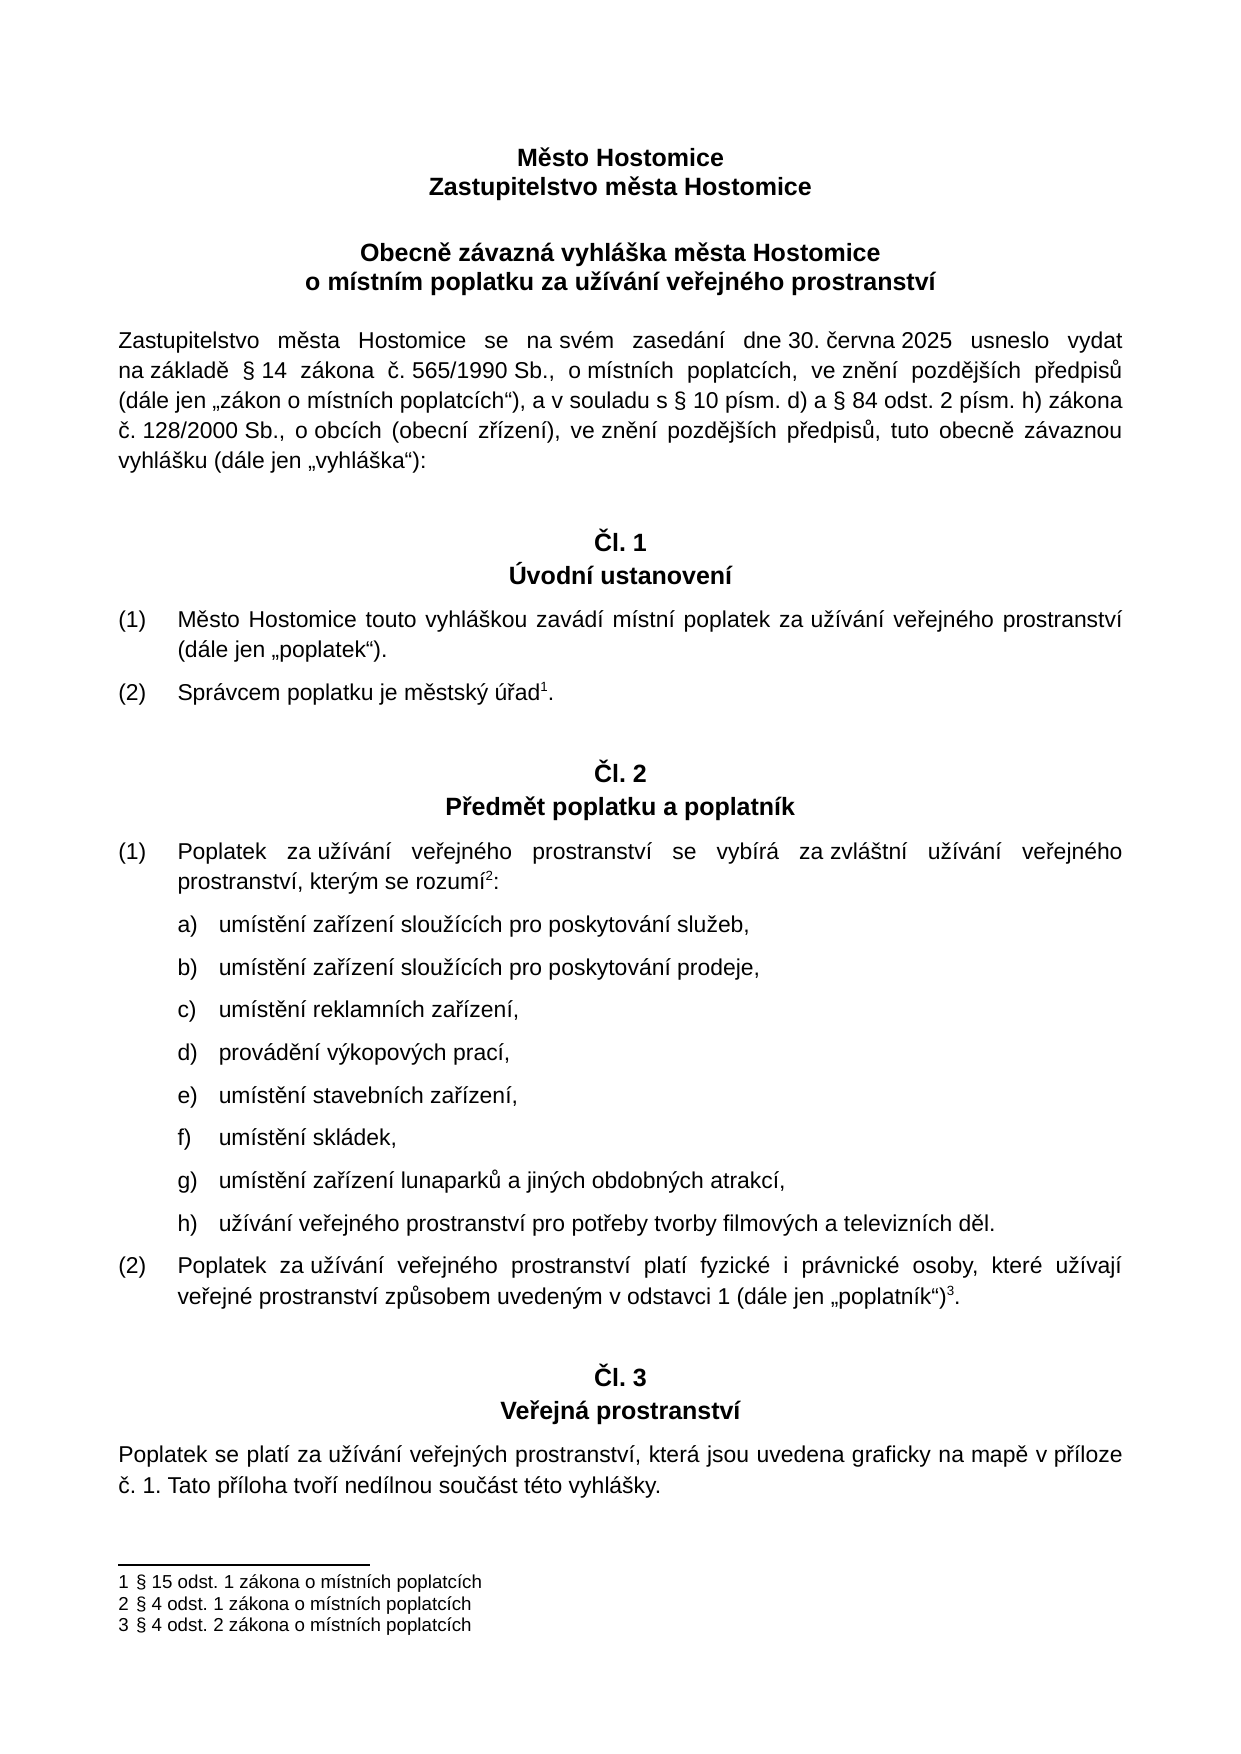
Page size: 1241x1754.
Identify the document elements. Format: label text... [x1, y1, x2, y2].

list umístění zařízení sloužících pro poskytování služeb, [177, 911, 1122, 937]
list Poplatek za užívání veřejného prostranství se vybírá za zvláštní užívání veřejného prostranství, kterým se rozumí: [118, 838, 1122, 894]
list provádění výkopových prací, [177, 1039, 1122, 1065]
subtitle Čl. 2 Předmět poplatku a poplatník [118, 759, 1122, 821]
list umístění stavebních zařízení, [177, 1082, 1122, 1108]
list umístění zařízení lunaparků a jiných obdobných atrakcí, [177, 1167, 1122, 1193]
list Správcem poplatku je městský úřad. [118, 679, 1122, 706]
subtitle Čl. 3 Veřejná prostranství [118, 1363, 1122, 1425]
list užívání veřejného prostranství pro potřeby tvorby filmových a televizních děl. [177, 1210, 1122, 1236]
list umístění zařízení sloužících pro poskytování prodeje, [177, 953, 1122, 980]
list umístění reklamních zařízení, [177, 996, 1122, 1023]
list § 15 odst. 1 zákona o místních poplatcích [118, 1571, 1122, 1592]
subtitle Čl. 1 Úvodní ustanovení [118, 528, 1122, 589]
subtitle Obecně závazná vyhláška města Hostomice o místním poplatku za užívání veřejného prostranství [118, 238, 1122, 295]
list umístění skládek, [177, 1124, 1122, 1151]
list Město Hostomice touto vyhláškou zavádí místní poplatek za užívání veřejného prostranství (dále jen „poplatek“). [118, 606, 1122, 663]
title Město Hostomice Zastupitelstvo města Hostomice [118, 143, 1122, 201]
list Poplatek za užívání veřejného prostranství platí fyzické i právnické osoby, které užívají veřejné prostranství způsobem uvedeným v odstavci 1 (dále jen „poplatník“). [118, 1252, 1122, 1309]
list § 4 odst. 2 zákona o místních poplatcích [118, 1614, 1122, 1635]
text Poplatek se platí za užívání veřejných prostranství, která jsou uvedena graficky na mapě v příloze č. 1. Tato příloha tvoří nedílnou součást této vyhlášky. [118, 1441, 1122, 1498]
list § 4 odst. 1 zákona o místních poplatcích [118, 1592, 1122, 1614]
text Zastupitelstvo města Hostomice se na svém zasedání dne 30. června 2025 usneslo vydat na základě § 14 zákona č. 565/1990 Sb., o místních poplatcích, ve znění pozdějších předpisů (dále jen „zákon o místních poplatcích“), a v souladu s § 10 písm. d) a § 84 odst. 2 písm. h) zákona č. 128/2000 Sb., o obcích (obecní zřízení), ve znění pozdějších předpisů, tuto obecně závaznou vyhlášku (dále jen „vyhláška“): [118, 327, 1122, 474]
